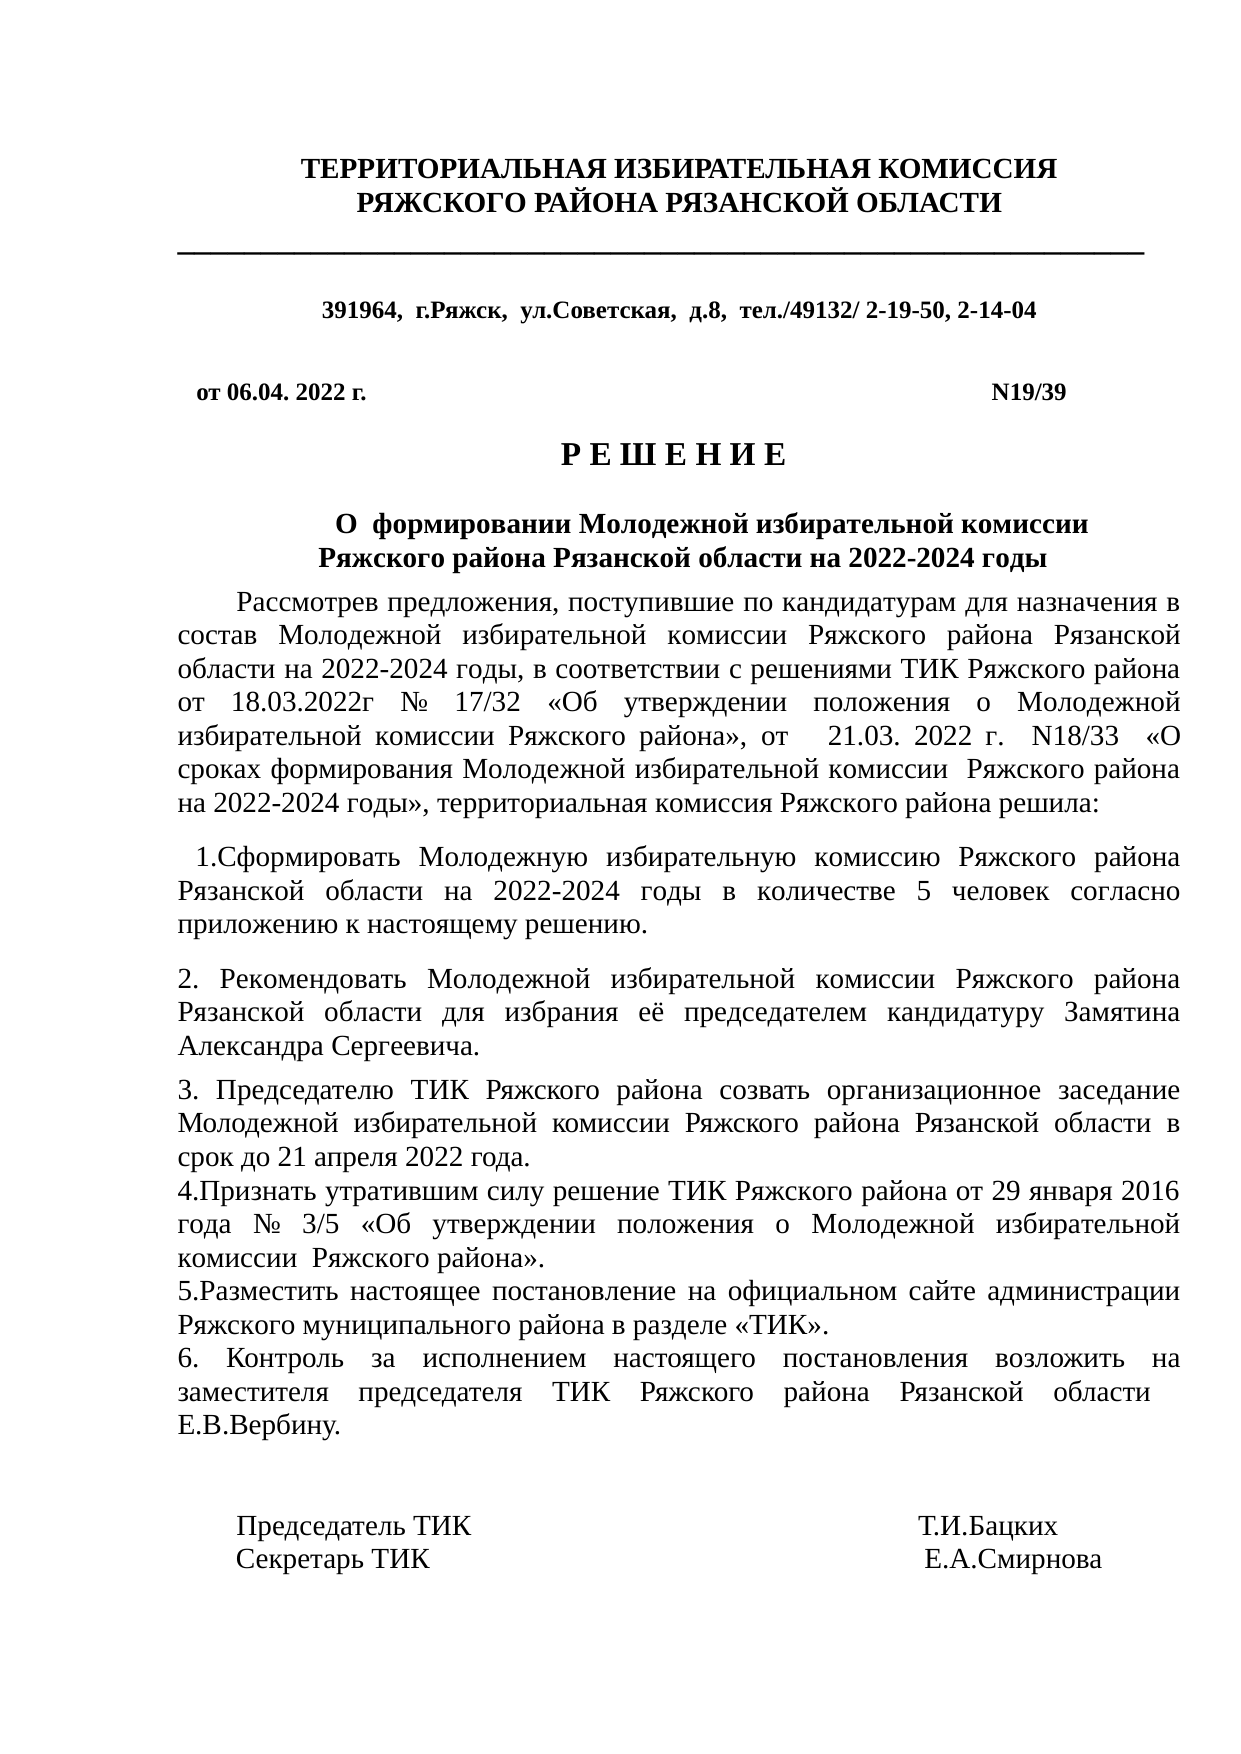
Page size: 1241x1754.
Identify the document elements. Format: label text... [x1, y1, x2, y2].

text 2. Рекомендовать Молодежной избирательной комиссии Ряжского района Рязанской области для избрания её председателем кандидатуру Замятина Александра Сергеевича. [177, 961, 1181, 1062]
text 4.Признать утратившим силу решение ТИК Ряжского района от 29 января 2016 года № 3/5 «Об утверждении положения о Молодежной избирательной комиссии Ряжского района». [177, 1173, 1181, 1273]
text 1.Сформировать Молодежную избирательную комиссию Ряжского района Рязанской области на 2022-2024 годы в количестве 5 человек согласно приложению к настоящему решению. [177, 839, 1181, 940]
subtitle Р Е Ш Е Н И Е [177, 434, 1181, 473]
subtitle ТЕРРИТОРИАЛЬНАЯ ИЗБИРАТЕЛЬНАЯ КОМИССИЯ [177, 152, 1181, 185]
text РЯЖСКОГО РАЙОНА РЯЗАНСКОЙ ОБЛАСТИ [177, 185, 1181, 219]
text __________________________________________________________ [177, 219, 1181, 257]
text от 06.04. 2022 г. N19/39 [177, 377, 1181, 406]
text О формировании Молодежной избирательной комиссии [177, 506, 1181, 540]
text 5.Разместить настоящее постановление на официальном сайте администрации Ряжского муниципального района в разделе «ТИК». [177, 1273, 1181, 1340]
text Ряжского района Рязанской области на 2022-2024 годы [177, 540, 1181, 573]
text 391964, г.Ряжск, ул.Советская, д.8, тел./49132/ 2-19-50, 2-14-04 [177, 295, 1181, 324]
text Председатель ТИК Т.И.Бацких [177, 1508, 1181, 1542]
text 6. Контроль за исполнением настоящего постановления возложить на заместителя председателя ТИК Ряжского района Рязанской области Е.В.Вербину. [177, 1340, 1181, 1441]
text Секретарь ТИК Е.А.Смирнова [177, 1542, 1181, 1575]
text Рассмотрев предложения, поступившие по кандидатурам для назначения в состав Молодежной избирательной комиссии Ряжского района Рязанской области на 2022-2024 годы, в соответствии с решениями ТИК Ряжского района от 18.03.2022г № 17/32 «Об утверждении положения о Молодежной избирательной комиссии Ряжского района», от 21.03. 2022 г. N18/33 «О сроках формирования Молодежной избирательной комиссии Ряжского района на 2022-2024 годы», территориальная комиссия Ряжского района решила: [177, 584, 1181, 819]
text 3. Председателю ТИК Ряжского района созвать организационное заседание Молодежной избирательной комиссии Ряжского района Рязанской области в срок до 21 апреля 2022 года. [177, 1072, 1181, 1173]
